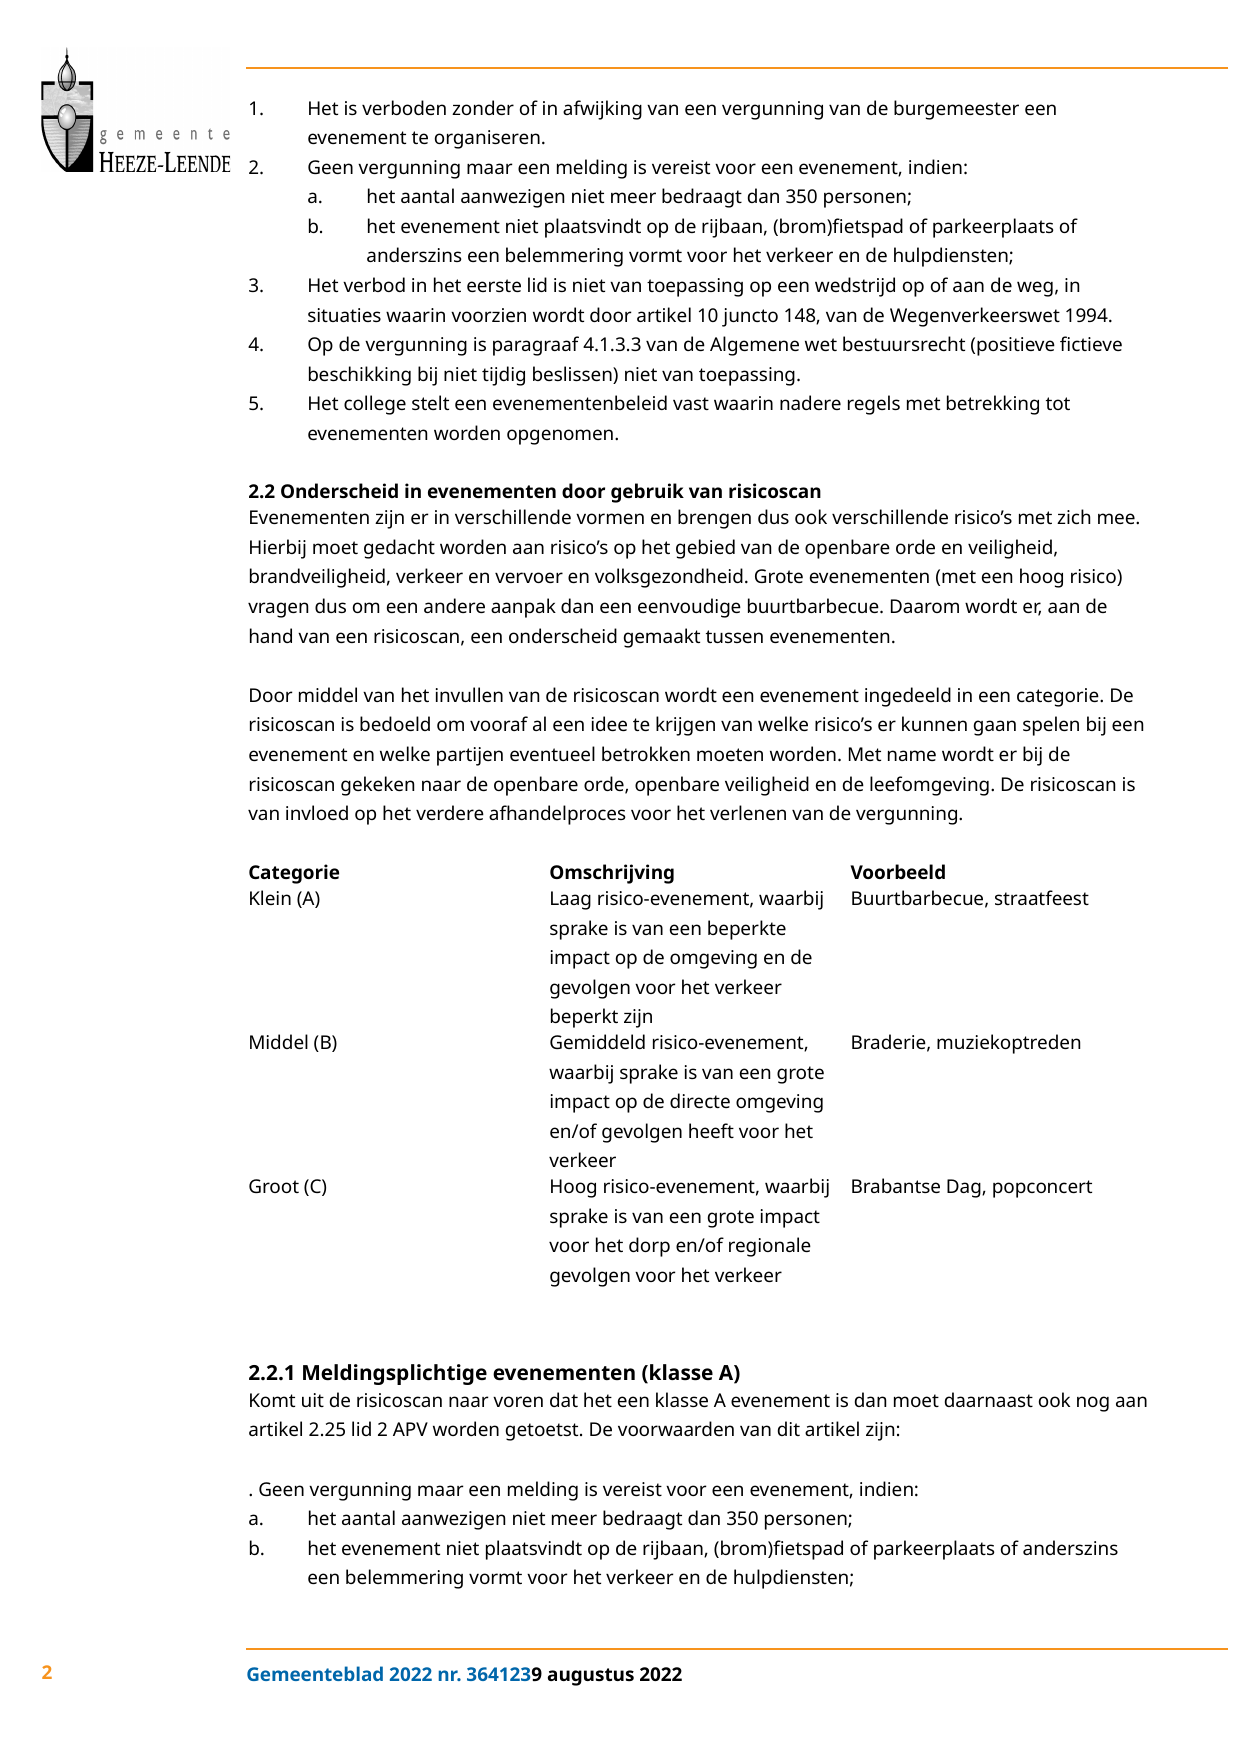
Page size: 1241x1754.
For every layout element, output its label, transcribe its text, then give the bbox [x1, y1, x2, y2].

table_cell Klein (A) [248, 885, 549, 1029]
text 2.2 Onderscheid in evenementen door gebruik van risicoscan [248, 479, 1152, 504]
table_cell Brabantse Dag, popconcert [850, 1174, 1152, 1288]
table_header Categorie [248, 860, 549, 885]
table_cell Groot (C) [248, 1174, 549, 1288]
table_cell Laag risico-evenement, waarbij sprake is van een beperkte impact op de omgeving en de gevolgen voor het verkeer beperkt zijn [549, 885, 850, 1029]
text Evenementen zijn er in verschillende vormen en brengen dus ook verschillende risico’s met zich mee. Hierbij moet gedacht worden aan risico’s op het gebied van de openbare orde en veiligheid, brandveiligheid, verkeer en vervoer en volksgezondheid. Grote evenementen (met een hoog risico) vragen dus om een andere aanpak dan een eenvoudige buurtbarbecue. Daarom wordt er, aan de hand van een risicoscan, een onderscheid gemaakt tussen evenementen. [248, 504, 1152, 648]
table_cell Hoog risico-evenement, waarbij sprake is van een grote impact voor het dorp en/of regionale gevolgen voor het verkeer [549, 1174, 850, 1288]
table_header Het is verboden zonder of in afwijking van een vergunning van de burgemeester een evenement te organiseren. Geen vergunning maar een melding is vereist voor een evenement, indien: het aantal aanwezigen niet meer bedraagt dan 350 personen; het evenement niet plaatsvindt op de rijbaan, (brom)fietspad of parkeerplaats of anderszins een belemmering vormt voor het verkeer en de hulpdiensten; Het verbod in het eerste lid is niet van toepassing op een wedstrijd op of aan de weg, in situaties waarin voorzien wordt door artikel 10 juncto 148, van de Wegenverkeerswet 1994. Op de vergunning is paragraaf 4.1.3.3 van de Algemene wet bestuursrecht (positieve fictieve beschikking bij niet tijdig beslissen) niet van toepassing. Het college stelt een evenementenbeleid vast waarin nadere regels met betrekking tot evenementen worden opgenomen. [248, 95, 1152, 446]
table_cell Middel (B) [248, 1029, 549, 1173]
text Komt uit de risicoscan naar voren dat het een klasse A evenement is dan moet daarnaast ook nog aan artikel 2.25 lid 2 APV worden getoetst. De voorwaarden van dit artikel zijn: [248, 1387, 1152, 1442]
picture [41, 47, 231, 172]
table_cell Braderie, muziekoptreden [850, 1029, 1152, 1173]
table_header Omschrijving [549, 860, 850, 885]
text 2.2.1 Meldingsplichtige evenementen (klasse A) [248, 1358, 1152, 1387]
table_header . Geen vergunning maar een melding is vereist voor een evenement, indien: het aantal aanwezigen niet meer bedraagt dan 350 personen; het evenement niet plaatsvindt op de rijbaan, (brom)fietspad of parkeerplaats of anderszins een belemmering vormt voor het verkeer en de hulpdiensten; [248, 1476, 1152, 1590]
table_cell Gemiddeld risico-evenement, waarbij sprake is van een grote impact op de directe omgeving en/of gevolgen heeft voor het verkeer [549, 1029, 850, 1173]
table_cell Buurtbarbecue, straatfeest [850, 885, 1152, 1029]
table_header Voorbeeld [850, 860, 1152, 885]
text Door middel van het invullen van de risicoscan wordt een evenement ingedeeld in een categorie. De risicoscan is bedoeld om vooraf al een idee te krijgen van welke risico’s er kunnen gaan spelen bij een evenement en welke partijen eventueel betrokken moeten worden. Met name wordt er bij de risicoscan gekeken naar de openbare orde, openbare veiligheid en de leefomgeving. De risicoscan is van invloed op het verdere afhandelproces voor het verlenen van de vergunning. [248, 682, 1152, 826]
